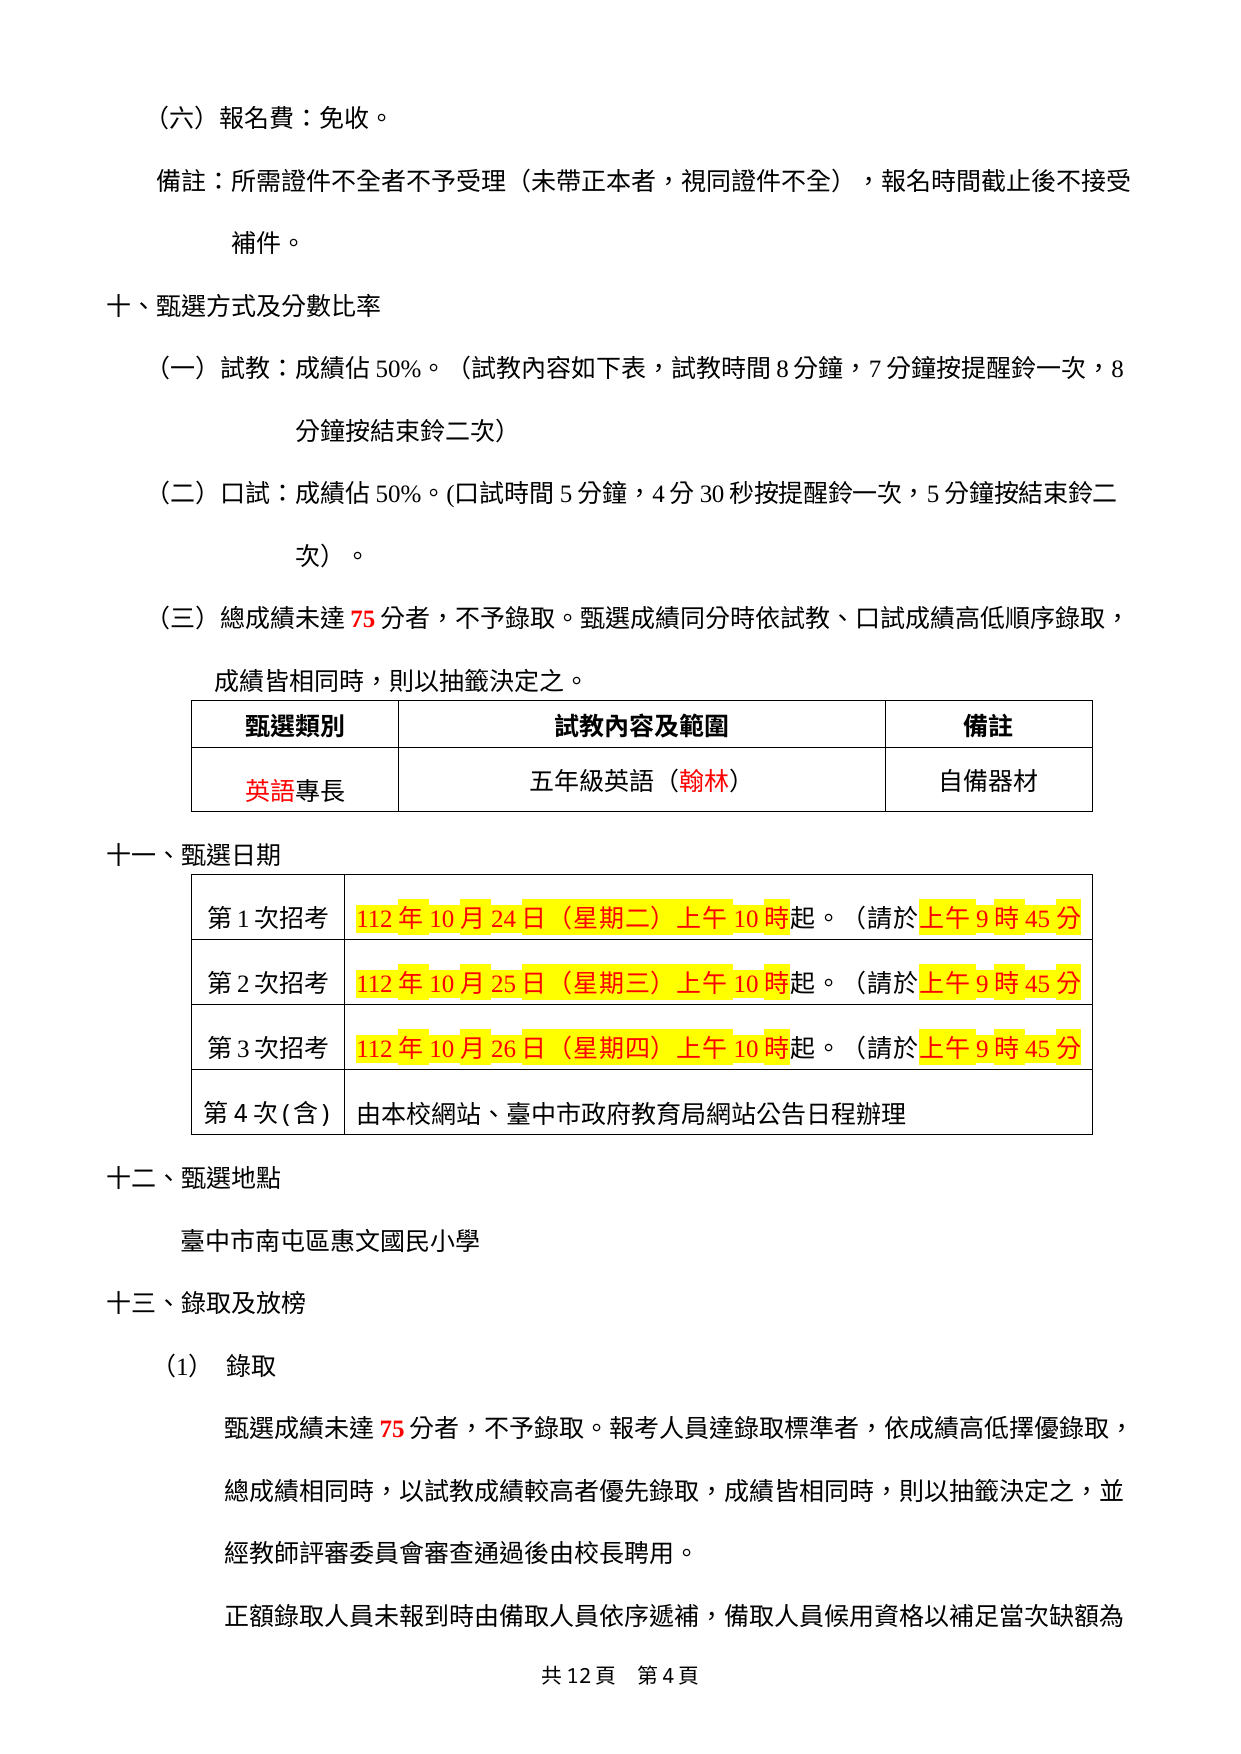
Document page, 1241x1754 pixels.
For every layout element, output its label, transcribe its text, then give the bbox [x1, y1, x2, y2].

table_cell 由本校網站、臺中市政府教育局網站公告日程辦理 [345, 1070, 1092, 1134]
table_header 112年10月24日（星期二）上午10時起。（請於上午9時45分前至人事室報到） [345, 875, 1092, 939]
text （一）試教：成績佔50%。（試教內容如下表，試教時間8分鐘，7分鐘按提醒鈴一次，8分鐘按結束鈴二次） [145, 325, 1134, 450]
table_cell 第4次(含)以後招考 [192, 1070, 344, 1134]
table_cell 五年級英語（翰林） [399, 748, 885, 811]
table_cell 112年10月25日（星期三）上午10時起。（請於上午9時45分前至人事室報到）※如前次已足額甄選，將另公告取消 [345, 940, 1092, 1004]
table_cell 第3次招考甄選日期 [192, 1005, 344, 1069]
text 十二、甄選地點 [106, 1135, 1134, 1198]
text 十、甄選方式及分數比率 [106, 262, 1134, 325]
text 甄選成績未達75分者，不予錄取。報考人員達錄取標準者，依成績高低擇優錄取，總成績相同時，以試教成績較高者優先錄取，成績皆相同時，則以抽籤決定之，並經教師評審委員會審查通過後由校長聘用。 [224, 1385, 1134, 1573]
text 備註：所需證件不全者不予受理（未帶正本者，視同證件不全），報名時間截止後不接受補件。 [156, 137, 1134, 262]
table_cell 英語專長 [192, 748, 398, 811]
text 臺中市南屯區惠文國民小學 [180, 1198, 1134, 1260]
table_header 備註 [886, 701, 1092, 747]
table_cell 第2次招考甄選日期 [192, 940, 344, 1004]
text （三）總成績未達75分者，不予錄取。甄選成績同分時依試教、口試成績高低順序錄取，成績皆相同時，則以抽籤決定之。 [145, 575, 1134, 700]
table_cell 112年10月26日（星期四）上午10時起。（請於上午9時45分前至人事室報到）※如前次已足額甄選，將另公告取消 [345, 1005, 1092, 1069]
text 正額錄取人員未報到時由備取人員依序遞補，備取人員候用資格以補足當次缺額為 [224, 1573, 1134, 1635]
list 錄取 [151, 1323, 1134, 1385]
table_cell 自備器材 [886, 748, 1092, 811]
text （六）報名費：免收。 [144, 75, 1134, 137]
text 十一、甄選日期 [106, 812, 1134, 874]
table_header 甄選類別 [192, 701, 398, 747]
table_header 第1次招考甄選日期 [192, 875, 344, 939]
text 十三、錄取及放榜 [106, 1260, 1134, 1323]
table_header 試教內容及範圍 [399, 701, 885, 747]
text （二）口試：成績佔50%。(口試時間5分鐘，4分30秒按提醒鈴一次，5分鐘按結束鈴二次）。 [145, 450, 1134, 575]
